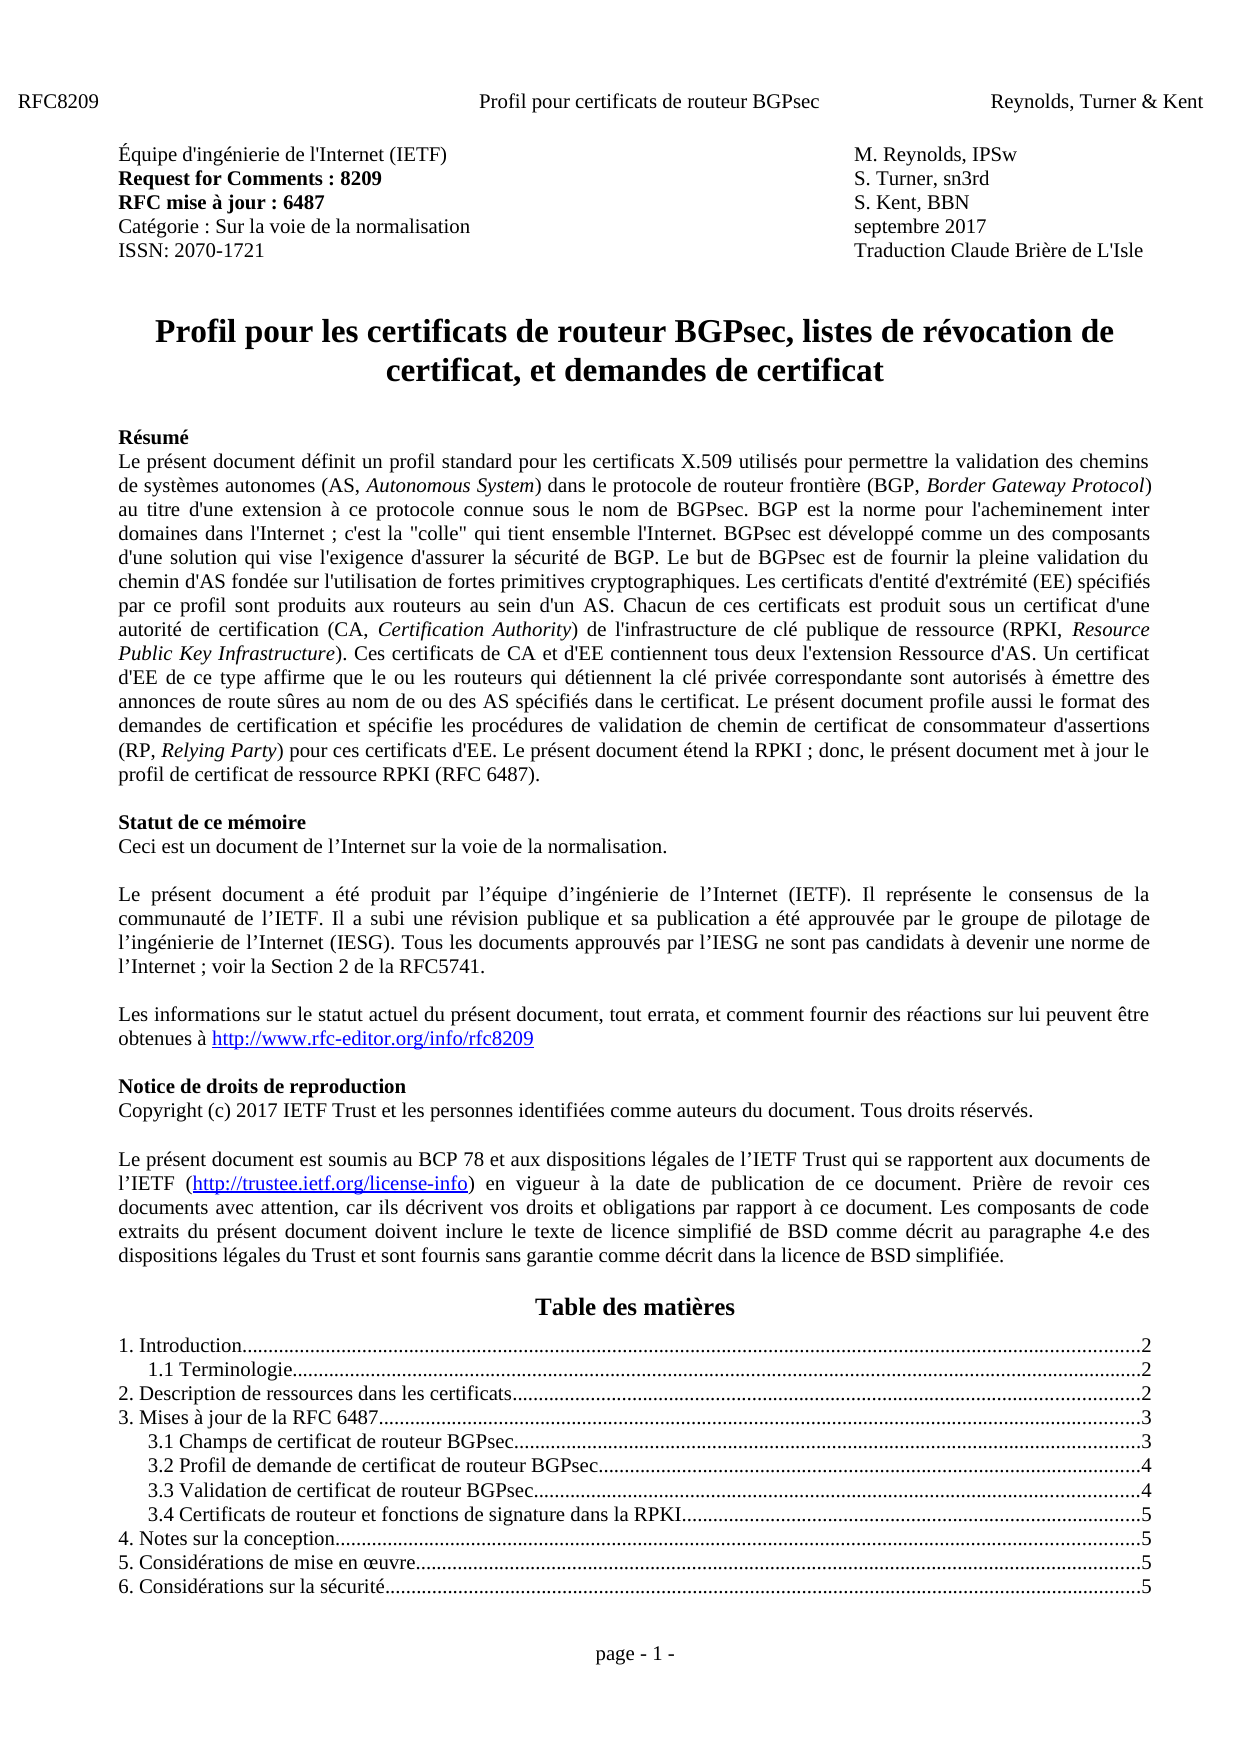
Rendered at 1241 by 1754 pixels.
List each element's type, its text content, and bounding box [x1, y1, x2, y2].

text Les informations sur le statut actuel du présent document, tout errata, et comment fournir des réactions sur lui peuvent être obtenues à http://www.rfc-editor.org/info/rfc8209 [118, 1002, 1152, 1050]
text 3.2 Profil de demande de certificat de routeur BGPsec 4 [148, 1453, 1152, 1477]
text 4. Notes sur la conception 5 [118, 1526, 1152, 1550]
table_cell septembre 2017 [854, 214, 1152, 238]
table_cell S. Turner, sn3rd [854, 166, 1152, 190]
table_cell RFC mise à jour : 6487 [118, 190, 854, 214]
table_cell Request for Comments : 8209 [118, 166, 854, 190]
text Le présent document définit un profil standard pour les certificats X.509 utilisés pour permettre la validation des chemins de systèmes autonomes (AS, Autonomous System) dans le protocole de routeur frontière (BGP, Border Gateway Protocol) au titre d'une extension à ce protocole connue sous le nom de BGPsec. BGP est la norme pour l'acheminement inter domaines dans l'Internet ; c'est la "colle" qui tient ensemble l'Internet. BGPsec est développé comme un des composants d'une solution qui vise l'exigence d'assurer la sécurité de BGP. Le but de BGPsec est de fournir la pleine validation du chemin d'AS fondée sur l'utilisation de fortes primitives cryptographiques. Les certificats d'entité d'extrémité (EE) spécifiés par ce profil sont produits aux routeurs au sein d'un AS. Chacun de ces certificats est produit sous un certificat d'une autorité de certification (CA, Certification Authority) de l'infrastructure de clé publique de ressource (RPKI, Resource Public Key Infrastructure). Ces certificats de CA et d'EE contiennent tous deux l'extension Ressource d'AS. Un certificat d'EE de ce type affirme que le ou les routeurs qui détiennent la clé privée correspondante sont autorisés à émettre des annonces de route sûres au nom de ou des AS spécifiés dans le certificat. Le présent document profile aussi le format des demandes de certification et spécifie les procédures de validation de chemin de certificat de consommateur d'assertions (RP, Relying Party) pour ces certificats d'EE. Le présent document étend la RPKI ; donc, le présent document met à jour le profil de certificat de ressource RPKI (RFC 6487). [118, 449, 1152, 786]
table_cell Catégorie : Sur la voie de la normalisation [118, 214, 854, 238]
table_header Équipe d'ingénierie de l'Internet (IETF) [118, 142, 854, 166]
table_cell S. Kent, BBN [854, 190, 1152, 214]
table_cell ISSN: 2070-1721 [118, 238, 854, 262]
text Statut de ce mémoire [118, 810, 1152, 834]
text 3. Mises à jour de la RFC 6487 3 [118, 1405, 1152, 1429]
text Ceci est un document de l’Internet sur la voie de la normalisation. [118, 834, 1152, 858]
text 6. Considérations sur la sécurité 5 [118, 1574, 1152, 1598]
text 3.3 Validation de certificat de routeur BGPsec 4 [148, 1477, 1152, 1502]
text 1. Introduction 2 [118, 1333, 1152, 1357]
table_header M. Reynolds, IPSw [854, 142, 1152, 166]
text 3.4 Certificats de routeur et fonctions de signature dans la RPKI 5 [148, 1502, 1152, 1526]
text 2. Description de ressources dans les certificats 2 [118, 1381, 1152, 1405]
text Le présent document est soumis au BCP 78 et aux dispositions légales de l’IETF Trust qui se rapportent aux documents de l’IETF (http://trustee.ietf.org/license-info) en vigueur à la date de publication de ce document. Prière de revoir ces documents avec attention, car ils décrivent vos droits et obligations par rapport à ce document. Les composants de code extraits du présent document doivent inclure le texte de licence simplifié de BSD comme décrit au paragraphe 4.e des dispositions légales du Trust et sont fournis sans garantie comme décrit dans la licence de BSD simplifiée. [118, 1147, 1152, 1267]
text Le présent document a été produit par l’équipe d’ingénierie de l’Internet (IETF). Il représente le consensus de la communauté de l’IETF. Il a subi une révision publique et sa publication a été approuvée par le groupe de pilotage de l’ingénierie de l’Internet (IESG). Tous les documents approuvés par l’IESG ne sont pas candidats à devenir une norme de l’Internet ; voir la Section 2 de la RFC5741. [118, 882, 1152, 978]
text 5. Considérations de mise en œuvre 5 [118, 1550, 1152, 1574]
table_cell Traduction Claude Brière de L'Isle [854, 238, 1152, 262]
text 3.1 Champs de certificat de routeur BGPsec 3 [148, 1429, 1152, 1453]
text Notice de droits de reproduction [118, 1074, 1152, 1098]
subtitle Table des matières [118, 1292, 1152, 1321]
subtitle Profil pour les certificats de routeur BGPsec, listes de révocation de certificat, et demandes de certificat [118, 311, 1152, 388]
text 1.1 Terminologie 2 [148, 1357, 1152, 1381]
text Copyright (c) 2017 IETF Trust et les personnes identifiées comme auteurs du document. Tous droits réservés. [118, 1098, 1152, 1122]
text Résumé [118, 425, 1152, 449]
